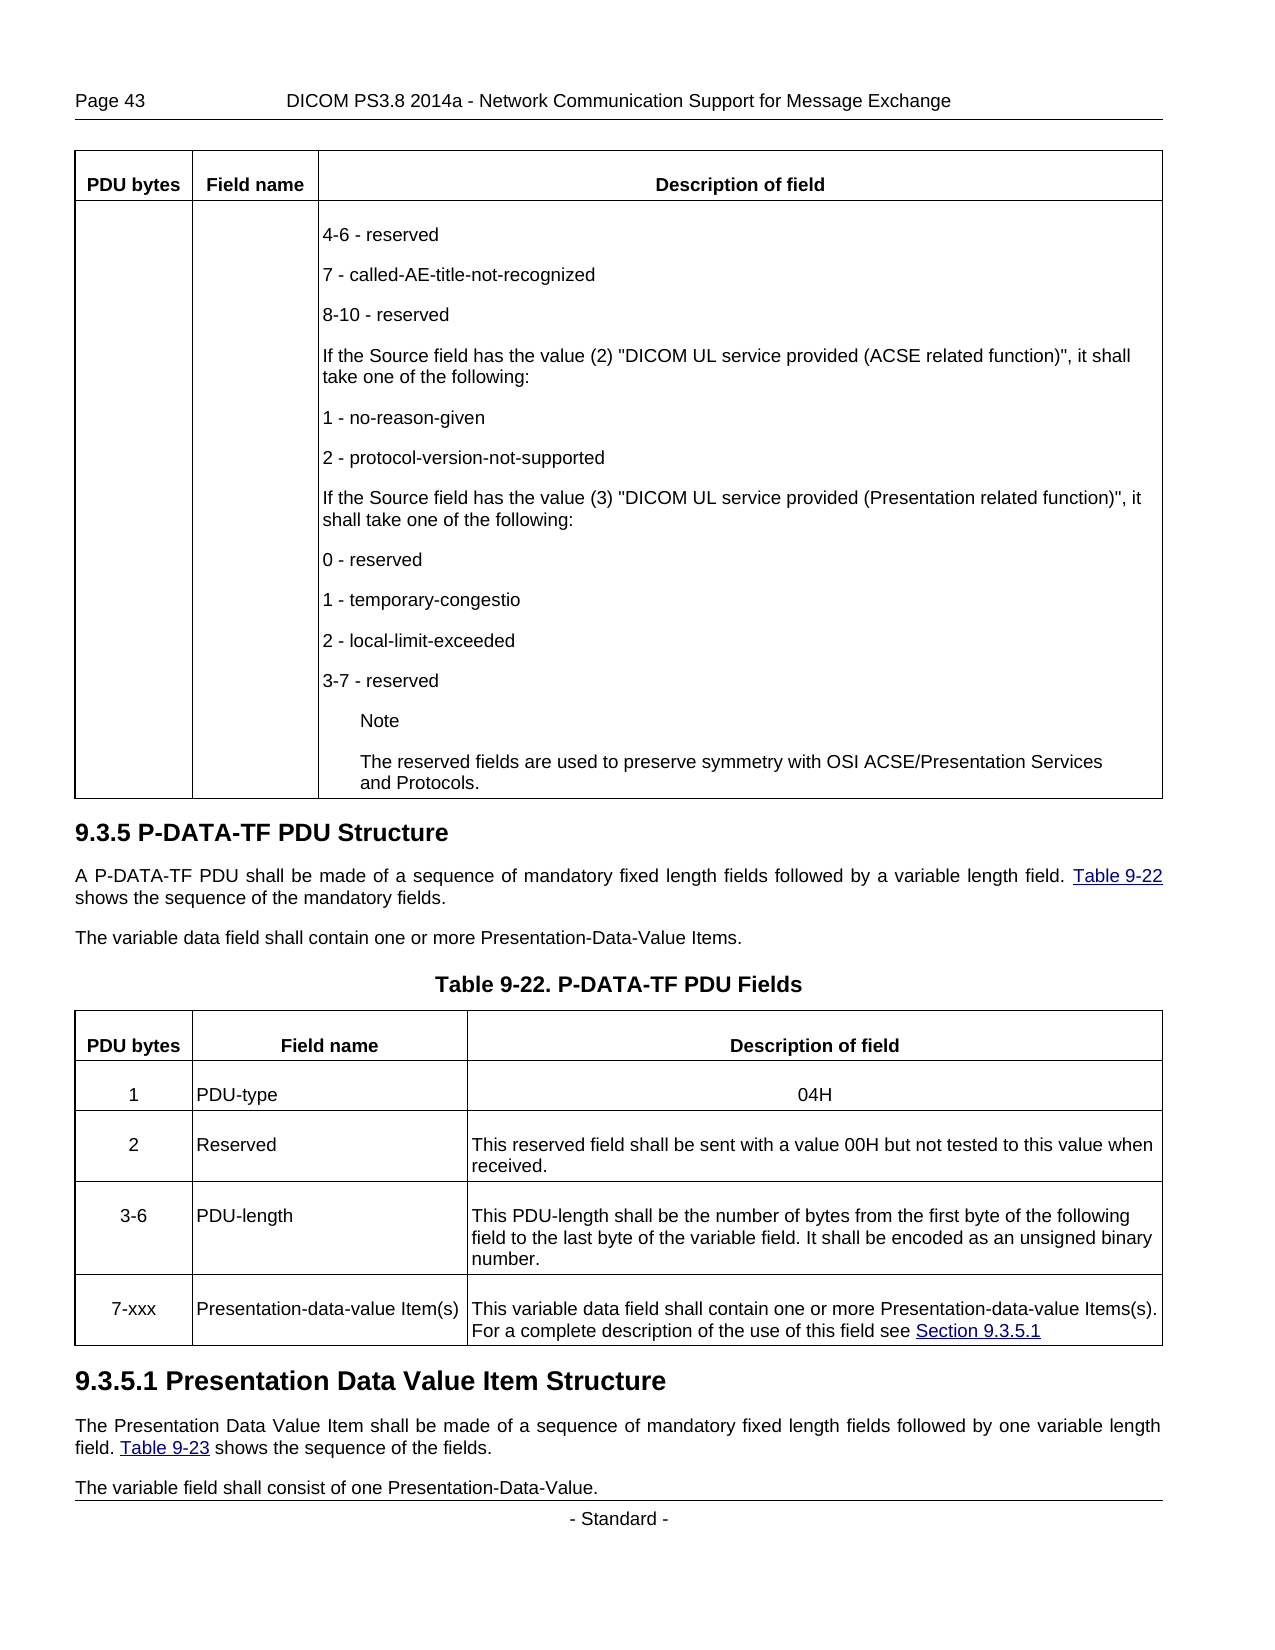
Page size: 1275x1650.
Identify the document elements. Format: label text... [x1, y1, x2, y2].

table_cell This reserved field shall be sent with a value 00H but not tested to this value when received. [468, 1111, 1162, 1181]
table_header Description of field [468, 1011, 1162, 1060]
text The variable field shall consist of one Presentation-Data-Value. [75, 1477, 1162, 1498]
table_cell 04H [468, 1061, 1162, 1110]
table_cell PDU-length [193, 1182, 467, 1274]
table_cell This PDU-length shall be the number of bytes from the first byte of the following field to the last byte of the variable field. It shall be encoded as an unsigned binary number. [468, 1182, 1162, 1274]
table_header Description of field [319, 151, 1162, 200]
table_cell Presentation-data-value Item(s) [193, 1275, 467, 1345]
table_cell PDU-type [193, 1061, 467, 1110]
table_header Field name [193, 1011, 467, 1060]
table_cell This variable data field shall contain one or more Presentation-data-value Items(s). For a complete description of the use of this field see Section 9.3.5.1 [468, 1275, 1162, 1345]
table_header PDU bytes [76, 151, 192, 200]
text The variable data field shall contain one or more Presentation-Data-Value Items. [75, 927, 1162, 948]
text 9.3.5 P-DATA-TF PDU Structure [75, 818, 1162, 846]
table_cell 2 [76, 1111, 192, 1181]
table_cell 1 [76, 1061, 192, 1110]
text A P-DATA-TF PDU shall be made of a sequence of mandatory fixed length fields followed by a variable length field. Table 9-22 shows the sequence of the mandatory fields. [75, 865, 1162, 908]
text The Presentation Data Value Item shall be made of a sequence of mandatory fixed length fields followed by one variable length field. Table 9-23 shows the sequence of the fields. [75, 1415, 1162, 1458]
table_cell 3-6 [76, 1182, 192, 1274]
table_cell 7-xxx [76, 1275, 192, 1345]
table_header Field name [193, 151, 318, 200]
table_cell 4-6 - reserved 7 - called-AE-title-not-recognized 8-10 - reserved If the Source field has the value (2) "DICOM UL service provided (ACSE related function)", it shall take one of the following: 1 - no-reason-given 2 - protocol-version-not-supported If the Source field has the value (3) "DICOM UL service provided (Presentation related function)", it shall take one of the following: 0 - reserved 1 - temporary-congestio 2 - local-limit-exceeded 3-7 - reserved Note The reserved fields are used to preserve symmetry with OSI ACSE/Presentation Services and Protocols. [319, 201, 1162, 798]
table_cell [193, 201, 318, 798]
text 9.3.5.1 Presentation Data Value Item Structure [75, 1365, 1162, 1396]
text Table 9-22. P-DATA-TF PDU Fields [75, 971, 1162, 997]
table_cell Reserved [193, 1111, 467, 1181]
table_cell [76, 201, 192, 798]
table_header PDU bytes [76, 1011, 192, 1060]
